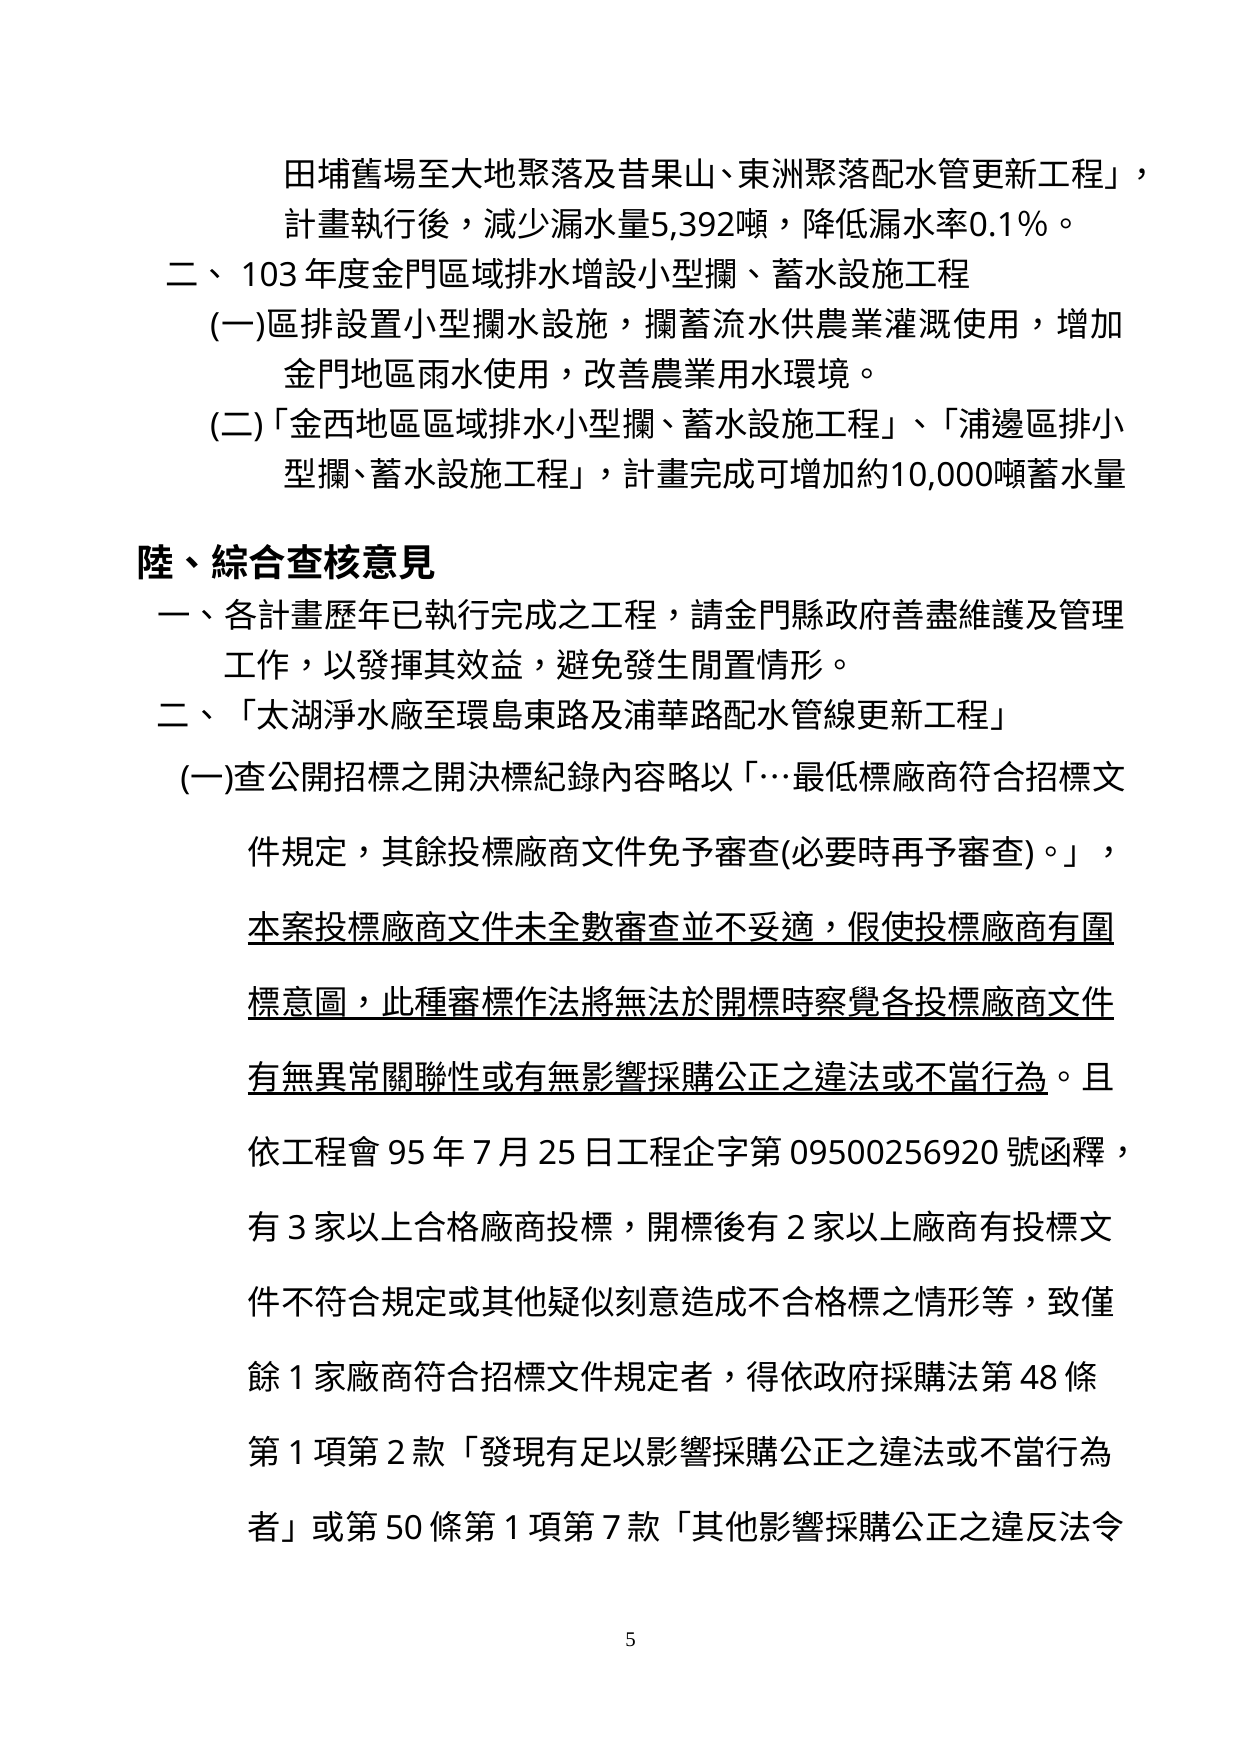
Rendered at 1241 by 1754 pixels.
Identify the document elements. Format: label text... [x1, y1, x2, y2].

text 陸、綜合查核意見 [136, 533, 1125, 587]
text (一)查公開招標之開決標紀錄內容略以「…最低標廠商符合招標文件規定，其餘投標廠商文件免予審查(必要時再予審查)。」，本案投標廠商文件未全數審查並不妥適，假使投標廠商有圍標意圖，此種審標作法將無法於開標時察覺各投標廠商文件有無異常關聯性或有無影響採購公正之違法或不當行為。且依工程會95年7月25日工程企字第09500256920號函釋，有3家以上合格廠商投標，開標後有2家以上廠商有投標文件不符合規定或其他疑似刻意造成不合格標之情形等，致僅餘1家廠商符合招標文件規定者，得依政府採購法第48條第1項第2款「發現有足以影響採購公正之違法或不當行為者」或第50條第1項第7款「其他影響採購公正之違反法令行為」處理。 [180, 737, 1125, 1562]
text (二)「太湖淨水場至環島東路輸水管線更新（含供配水設備）」，計畫執行後，減少漏水量26,963噸，降低漏水率0.5％。「田埔舊場至大地聚落及昔果山、東洲聚落配水管更新工程」，計畫執行後，減少漏水量5,392噸，降低漏水率0.1％。 [210, 146, 1125, 246]
list 103年度金門區域排水增設小型攔、蓄水設施工程 [165, 246, 1125, 296]
text (二)「金西地區區域排水小型攔、蓄水設施工程」、「浦邊區排小型攔、蓄水設施工程」，計畫完成可增加約10,000噸蓄水量。 [210, 396, 1125, 496]
text (一)區排設置小型攔水設施，攔蓄流水供農業灌溉使用，增加金門地區雨水使用，改善農業用水環境。 [210, 296, 1125, 396]
text 一、各計畫歷年已執行完成之工程，請金門縣政府善盡維護及管理 工作，以發揮其效益，避免發生閒置情形。 [157, 587, 1125, 687]
text 二、「太湖淨水廠至環島東路及浦華路配水管線更新工程」 [156, 687, 1125, 737]
